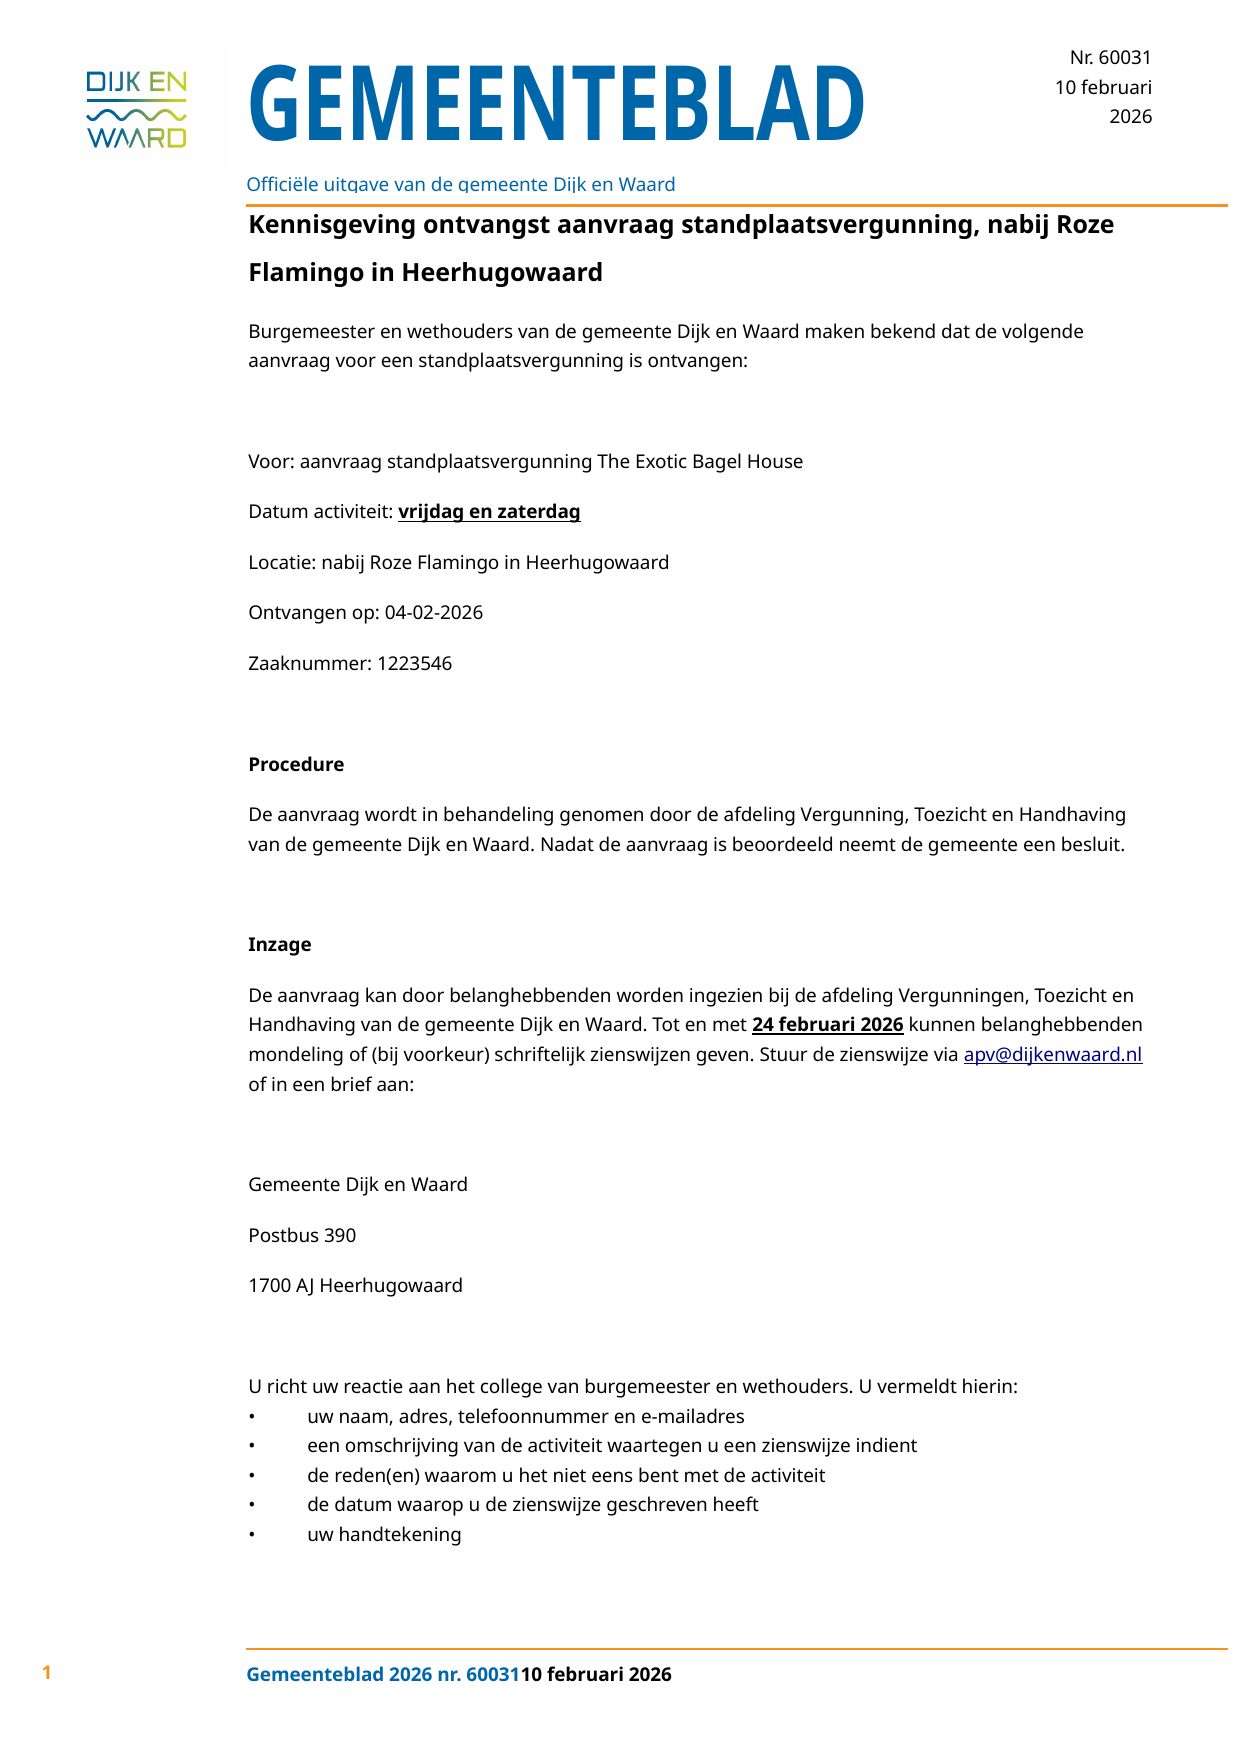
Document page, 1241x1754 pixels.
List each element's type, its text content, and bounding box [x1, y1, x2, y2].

text Kennisgeving ontvangst aanvraag standplaatsvergunning, nabij Roze Flamingo in Heerhugowaard [248, 207, 1152, 288]
text De aanvraag wordt in behandeling genomen door de afdeling Vergunning, Toezicht en Handhaving van de gemeente Dijk en Waard. Nadat de aanvraag is beoordeeld neemt de gemeente een besluit. [248, 801, 1152, 857]
text Postbus 390 [248, 1222, 1152, 1248]
text Datum activiteit: vrijdag en zaterdag [248, 499, 1152, 524]
text Voor: aanvraag standplaatsvergunning The Exotic Bagel House [248, 448, 1152, 474]
text 1700 AJ Heerhugowaard [248, 1272, 1152, 1298]
list de datum waarop u de zienswijze geschreven heeft [248, 1492, 1152, 1517]
list uw naam, adres, telefoonnummer en e-mailadres [248, 1403, 1152, 1429]
text Procedure [248, 751, 1152, 777]
list een omschrijving van de activiteit waartegen u een zienswijze indient [248, 1432, 1152, 1458]
text Burgemeester en wethouders van de gemeente Dijk en Waard maken bekend dat de volgende aanvraag voor een standplaatsvergunning is ontvangen: [248, 318, 1152, 373]
text Inzage [248, 932, 1152, 957]
text Zaaknummer: 1223546 [248, 650, 1152, 676]
text De aanvraag kan door belanghebbenden worden ingezien bij de afdeling Vergunningen, Toezicht en Handhaving van de gemeente Dijk en Waard. Tot en met 24 februari 2026 kunnen belanghebbenden mondeling of (bij voorkeur) schriftelijk zienswijzen geven. Stuur de zienswijze via apv@dijkenwaard.nl of in een brief aan: [248, 982, 1152, 1097]
text U richt uw reactie aan het college van burgemeester en wethouders. U vermeldt hierin: [248, 1373, 1152, 1399]
list de reden(en) waarom u het niet eens bent met de activiteit [248, 1462, 1152, 1488]
text Ontvangen op: 04-02-2026 [248, 599, 1152, 625]
picture [41, 47, 231, 172]
text Gemeente Dijk en Waard [248, 1172, 1152, 1197]
list uw handtekening [248, 1521, 1152, 1547]
text Locatie: nabij Roze Flamingo in Heerhugowaard [248, 549, 1152, 575]
